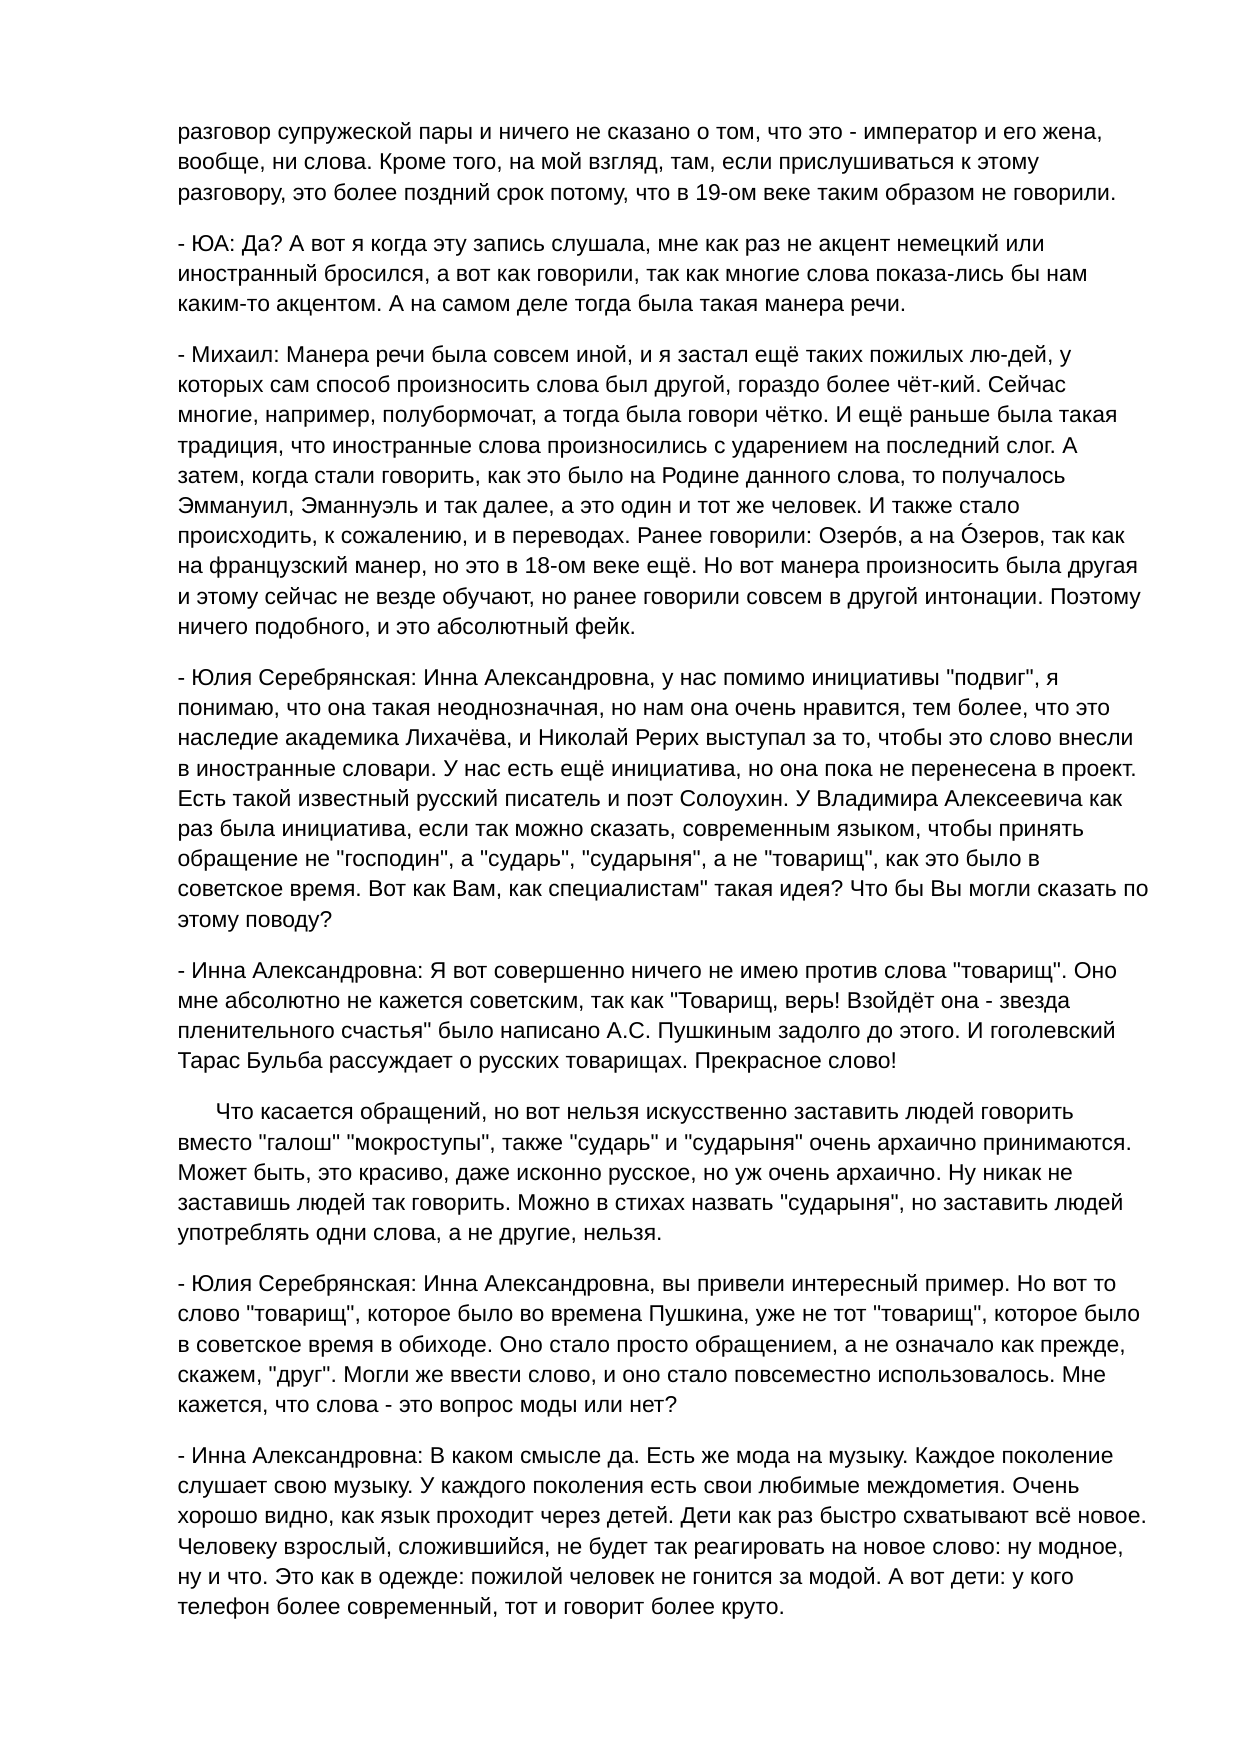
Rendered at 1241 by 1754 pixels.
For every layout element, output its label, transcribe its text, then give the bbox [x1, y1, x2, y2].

text - Юлия Серебрянская: Инна Александровна, у нас помимо инициативы "подвиг", я понимаю, что она такая неоднозначная, но нам она очень нравится, тем более, что это наследие академика Лихачёва, и Николай Рерих выступал за то, чтобы это слово внесли в иностранные словари. У нас есть ещё инициатива, но она пока не перенесена в проект. Есть такой известный русский писатель и поэт Солоухин. У Владимира Алексеевича как раз была инициатива, если так можно сказать, современным языком, чтобы принять обращение не "господин", а "сударь", "сударыня", а не "товарищ", как это было в советское время. Вот как Вам, как специалистам" такая идея? Что бы Вы могли сказать по этому поводу? [177, 664, 1152, 932]
text - ЮА: Да? А вот я когда эту запись слушала, мне как раз не акцент немецкий или иностранный бросился, а вот как говорили, так как многие слова показа-лись бы нам каким-то акцентом. А на самом деле тогда была такая манера речи. [177, 229, 1152, 316]
text Что касается обращений, но вот нельзя искусственно заставить людей говорить вместо "галош" "мокроступы", также "сударь" и "сударыня" очень архаично принимаются. Может быть, это красиво, даже исконно русское, но уж очень архаично. Ну никак не заставишь людей так говорить. Можно в стихах назвать "сударыня", но заставить людей употреблять одни слова, а не другие, нельзя. [177, 1098, 1152, 1246]
text - Инна Александровна: В каком смысле да. Есть же мода на музыку. Каждое поколение слушает свою музыку. У каждого поколения есть свои любимые междометия. Очень хорошо видно, как язык проходит через детей. Дети как раз быстро схватывают всё новое. Человеку взрослый, сложившийся, не будет так реагировать на новое слово: ну модное, ну и что. Это как в одежде: пожилой человек не гонится за модой. А вот дети: у кого телефон более современный, тот и говорит более круто. [177, 1442, 1152, 1619]
text - Инна Александровна: Я вот совершенно ничего не имею против слова "товарищ". Оно мне абсолютно не кажется советским, так как "Товарищ, верь! Взойдёт она - звезда пленительного счастья" было написано А.С. Пушкиным задолго до этого. И гоголевский Тарас Бульба рассуждает о русских товарищах. Прекрасное слово! [177, 957, 1152, 1074]
text - Юлия Серебрянская: Инна Александровна, вы привели интересный пример. Но вот то слово "товарищ", которое было во времена Пушкина, уже не тот "товарищ", которое было в советское время в обиходе. Оно стало просто обращением, а не означало как прежде, скажем, "друг". Могли же ввести слово, и оно стало повсеместно использовалось. Мне кажется, что слова - это вопрос моды или нет? [177, 1270, 1152, 1417]
text разговор супружеской пары и ничего не сказано о том, что это - император и его жена, вообще, ни слова. Кроме того, на мой взгляд, там, если прислушиваться к этому разговору, это более поздний срок потому, что в 19-ом веке таким образом не говорили. [177, 118, 1152, 205]
text - Михаил: Манера речи была совсем иной, и я застал ещё таких пожилых лю-дей, у которых сам способ произносить слова был другой, гораздо более чёт-кий. Сейчас многие, например, полубормочат, а тогда была говори чётко. И ещё раньше была такая традиция, что иностранные слова произносились с ударением на последний слог. А затем, когда стали говорить, как это было на Родине данного слова, то получалось Эммануил, Эманнуэль и так далее, а это один и тот же человек. И также стало происходить, к сожалению, и в переводах. Ранее говорили: Озерóв, а на Óзеров, так как на французский манер, но это в 18-ом веке ещё. Но вот манера произносить была другая и этому сейчас не везде обучают, но ранее говорили совсем в другой интонации. Поэтому ничего подобного, и это абсолютный фейк. [177, 341, 1152, 639]
